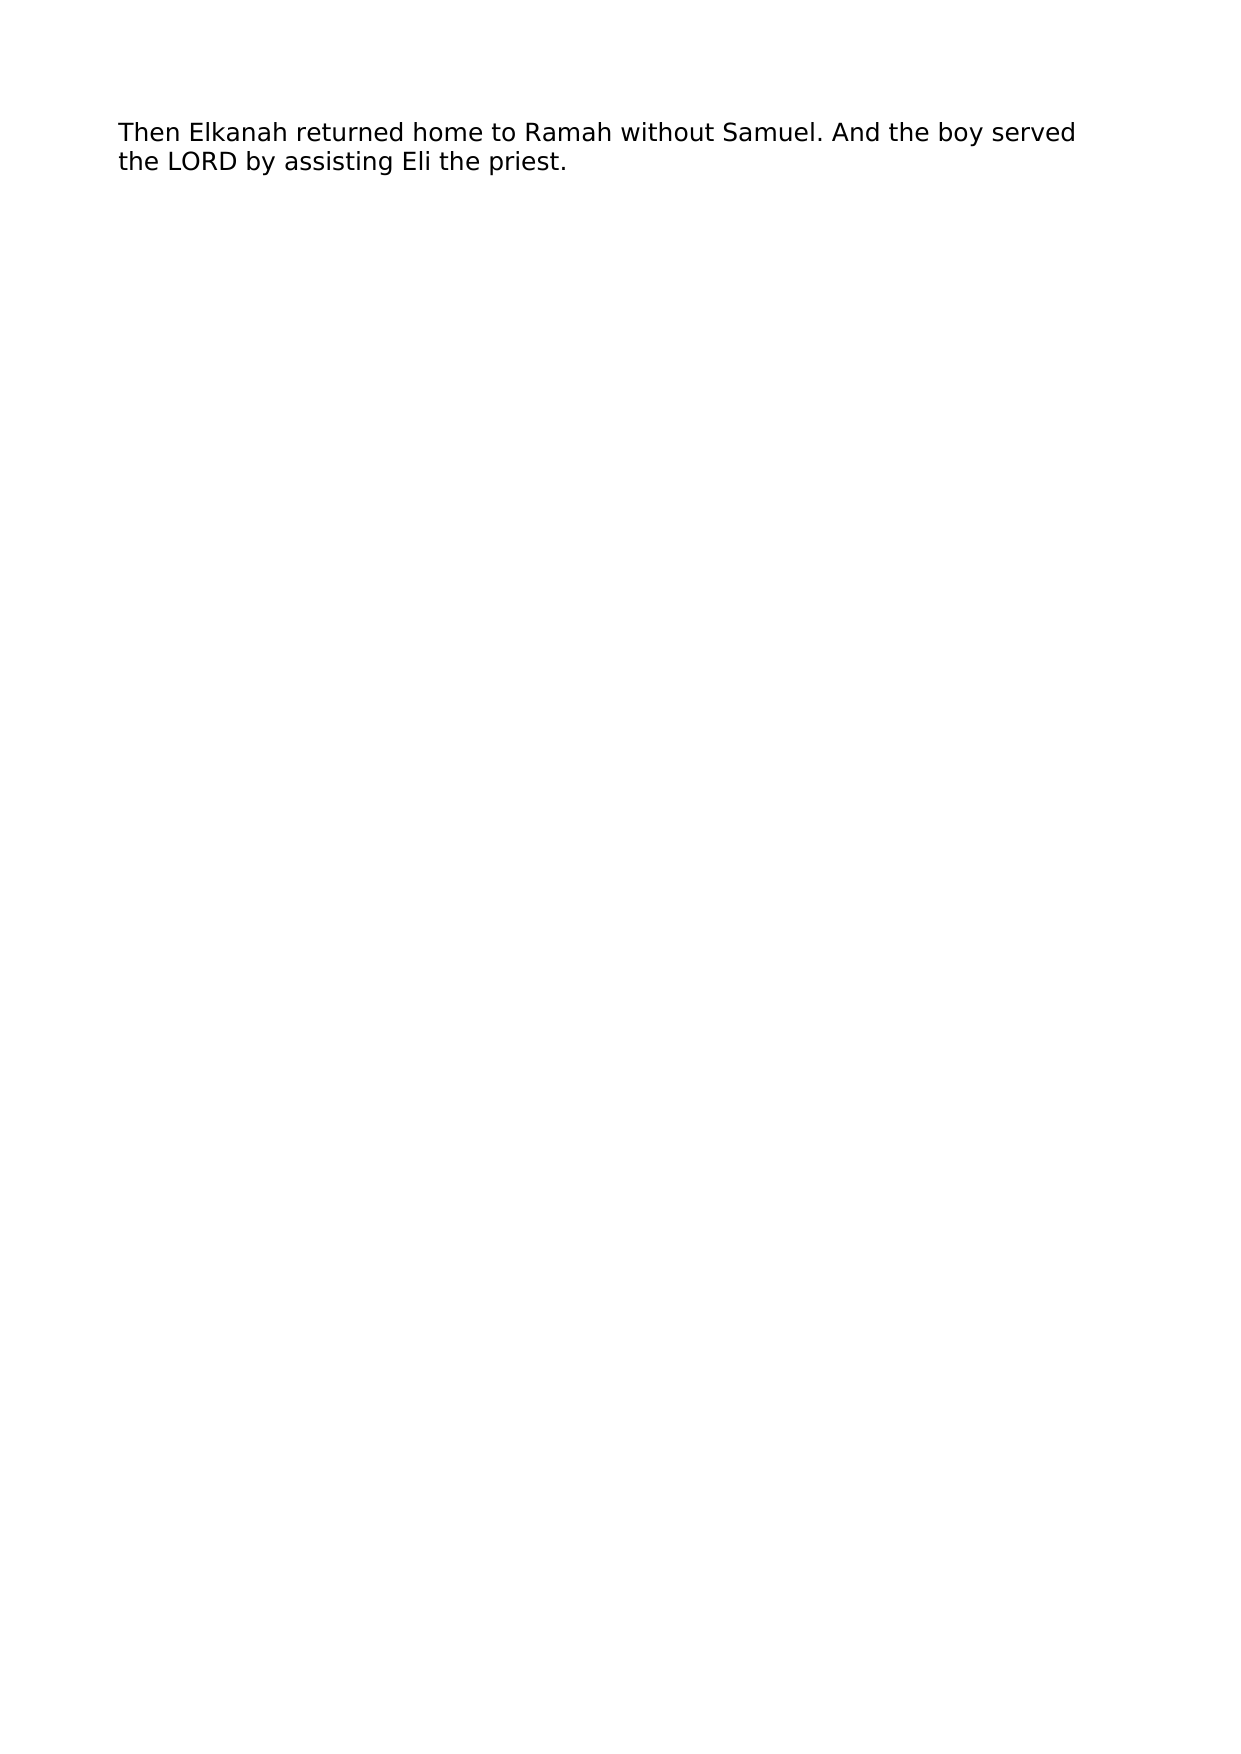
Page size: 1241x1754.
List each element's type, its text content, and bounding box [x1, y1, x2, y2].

text Then Elkanah returned home to Ramah without Samuel. And the boy served the LORD by assisting Eli the priest. [118, 118, 1122, 176]
